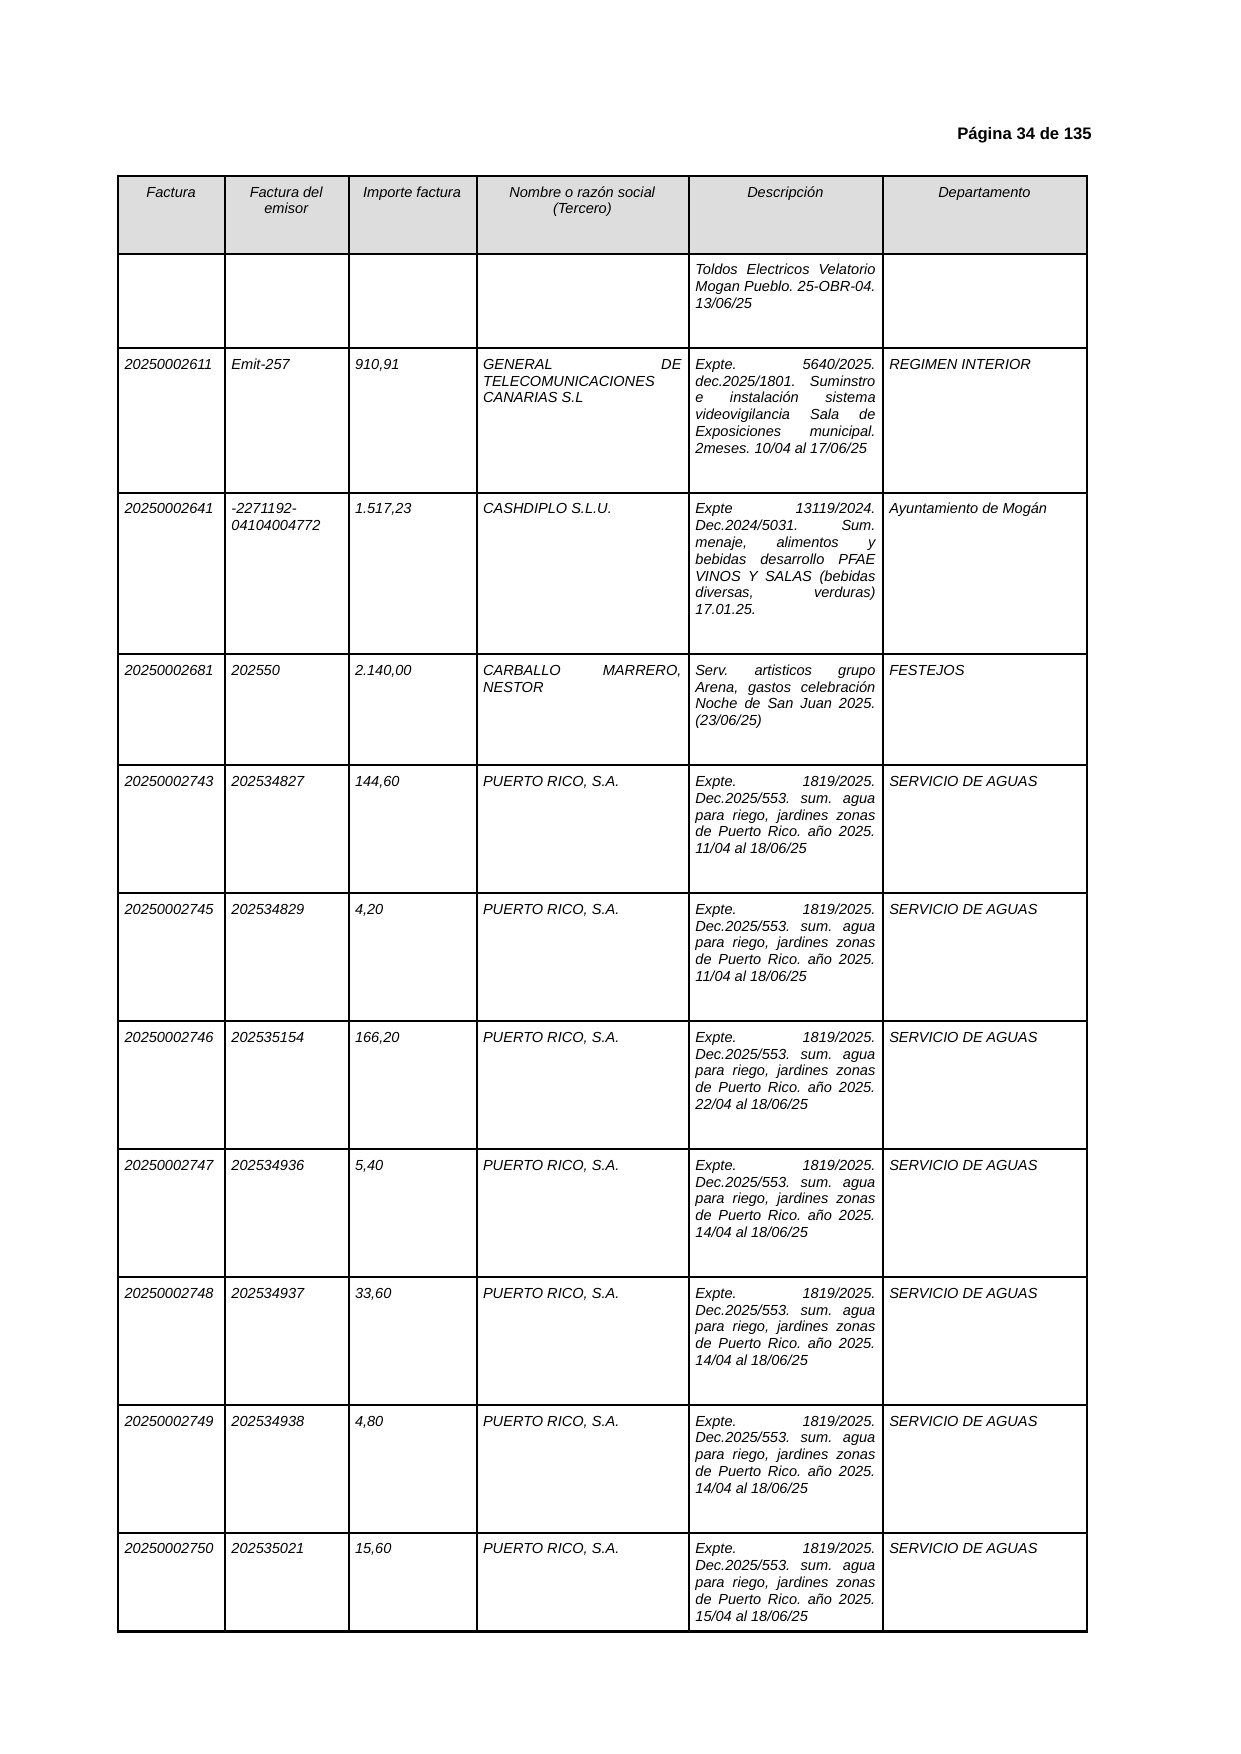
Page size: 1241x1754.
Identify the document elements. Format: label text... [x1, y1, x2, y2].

table_cell SERVICIO DE AGUAS [884, 894, 1086, 1020]
table_cell Expte. 1819/2025. Dec.2025/553. sum. agua para riego, jardines zonas de Puerto Rico. año 2025. 14/04 al 18/06/25 [690, 1278, 882, 1404]
table_cell 20250002748 [119, 1278, 224, 1404]
table_header Factura del emisor [226, 177, 348, 253]
table_cell [884, 255, 1086, 347]
table_cell PUERTO RICO, S.A. [478, 1406, 688, 1532]
table_cell Ayuntamiento de Mogán [884, 494, 1086, 653]
table_cell PUERTO RICO, S.A. [478, 894, 688, 1020]
table_cell 15,60 [350, 1534, 476, 1630]
table_cell -2271192-04104004772 [226, 494, 348, 653]
table_cell FESTEJOS [884, 655, 1086, 764]
table_cell 202535021 [226, 1534, 348, 1630]
table_cell 202534938 [226, 1406, 348, 1532]
table_cell Toldos Electricos Velatorio Mogan Pueblo. 25-OBR-04. 13/06/25 [690, 255, 882, 347]
table_cell 20250002745 [119, 894, 224, 1020]
table_cell Expte. 5640/2025. dec.2025/1801. Suminstro e instalación sistema videovigilancia Sala de Exposiciones municipal. 2meses. 10/04 al 17/06/25 [690, 349, 882, 492]
table_header Nombre o razón social (Tercero) [478, 177, 688, 253]
table_cell CASHDIPLO S.L.U. [478, 494, 688, 653]
table_cell 4,80 [350, 1406, 476, 1532]
table_header Departamento [884, 177, 1086, 253]
table_cell 202550 [226, 655, 348, 764]
table_cell Expte. 1819/2025. Dec.2025/553. sum. agua para riego, jardines zonas de Puerto Rico. año 2025. 11/04 al 18/06/25 [690, 894, 882, 1020]
table_cell Expte 13119/2024. Dec.2024/5031. Sum. menaje, alimentos y bebidas desarrollo PFAE VINOS Y SALAS (bebidas diversas, verduras) 17.01.25. [690, 494, 882, 653]
table_cell 20250002743 [119, 766, 224, 892]
table_cell [119, 255, 224, 347]
table_cell 202534937 [226, 1278, 348, 1404]
table_cell SERVICIO DE AGUAS [884, 1406, 1086, 1532]
table_cell Expte. 1819/2025. Dec.2025/553. sum. agua para riego, jardines zonas de Puerto Rico. año 2025. 22/04 al 18/06/25 [690, 1022, 882, 1148]
table_cell SERVICIO DE AGUAS [884, 766, 1086, 892]
table_cell 144,60 [350, 766, 476, 892]
table_cell GENERAL DE TELECOMUNICACIONES CANARIAS S.L [478, 349, 688, 492]
table_cell REGIMEN INTERIOR [884, 349, 1086, 492]
table_cell 4,20 [350, 894, 476, 1020]
table_cell SERVICIO DE AGUAS [884, 1534, 1086, 1630]
table_cell 202534827 [226, 766, 348, 892]
table_cell Expte. 1819/2025. Dec.2025/553. sum. agua para riego, jardines zonas de Puerto Rico. año 2025. 15/04 al 18/06/25 [690, 1534, 882, 1630]
table_cell 20250002750 [119, 1534, 224, 1630]
table_cell PUERTO RICO, S.A. [478, 1022, 688, 1148]
table_cell PUERTO RICO, S.A. [478, 1150, 688, 1276]
table_cell SERVICIO DE AGUAS [884, 1022, 1086, 1148]
table_cell PUERTO RICO, S.A. [478, 1534, 688, 1630]
table_cell SERVICIO DE AGUAS [884, 1278, 1086, 1404]
table_cell 20250002747 [119, 1150, 224, 1276]
table_cell [226, 255, 348, 347]
table_cell PUERTO RICO, S.A. [478, 1278, 688, 1404]
table_cell 202534829 [226, 894, 348, 1020]
table_cell 2.140,00 [350, 655, 476, 764]
table_cell 20250002749 [119, 1406, 224, 1532]
table_cell 202535154 [226, 1022, 348, 1148]
table_cell 20250002746 [119, 1022, 224, 1148]
table_cell Expte. 1819/2025. Dec.2025/553. sum. agua para riego, jardines zonas de Puerto Rico. año 2025. 11/04 al 18/06/25 [690, 766, 882, 892]
table_cell 20250002681 [119, 655, 224, 764]
table_cell 5,40 [350, 1150, 476, 1276]
table_cell 20250002611 [119, 349, 224, 492]
table_cell SERVICIO DE AGUAS [884, 1150, 1086, 1276]
table_cell [478, 255, 688, 347]
table_cell CARBALLO MARRERO, NESTOR [478, 655, 688, 764]
table_cell 33,60 [350, 1278, 476, 1404]
table_header Importe factura [350, 177, 476, 253]
table_cell Expte. 1819/2025. Dec.2025/553. sum. agua para riego, jardines zonas de Puerto Rico. año 2025. 14/04 al 18/06/25 [690, 1150, 882, 1276]
table_cell Expte. 1819/2025. Dec.2025/553. sum. agua para riego, jardines zonas de Puerto Rico. año 2025. 14/04 al 18/06/25 [690, 1406, 882, 1532]
table_cell 20250002641 [119, 494, 224, 653]
table_cell PUERTO RICO, S.A. [478, 766, 688, 892]
table_header Factura [119, 177, 224, 253]
table_cell 166,20 [350, 1022, 476, 1148]
table_header Descripción [690, 177, 882, 253]
table_cell [350, 255, 476, 347]
table_cell 202534936 [226, 1150, 348, 1276]
table_cell Emit-257 [226, 349, 348, 492]
table_cell Serv. artisticos grupo Arena, gastos celebración Noche de San Juan 2025. (23/06/25) [690, 655, 882, 764]
table_cell 910,91 [350, 349, 476, 492]
table_cell 1.517,23 [350, 494, 476, 653]
